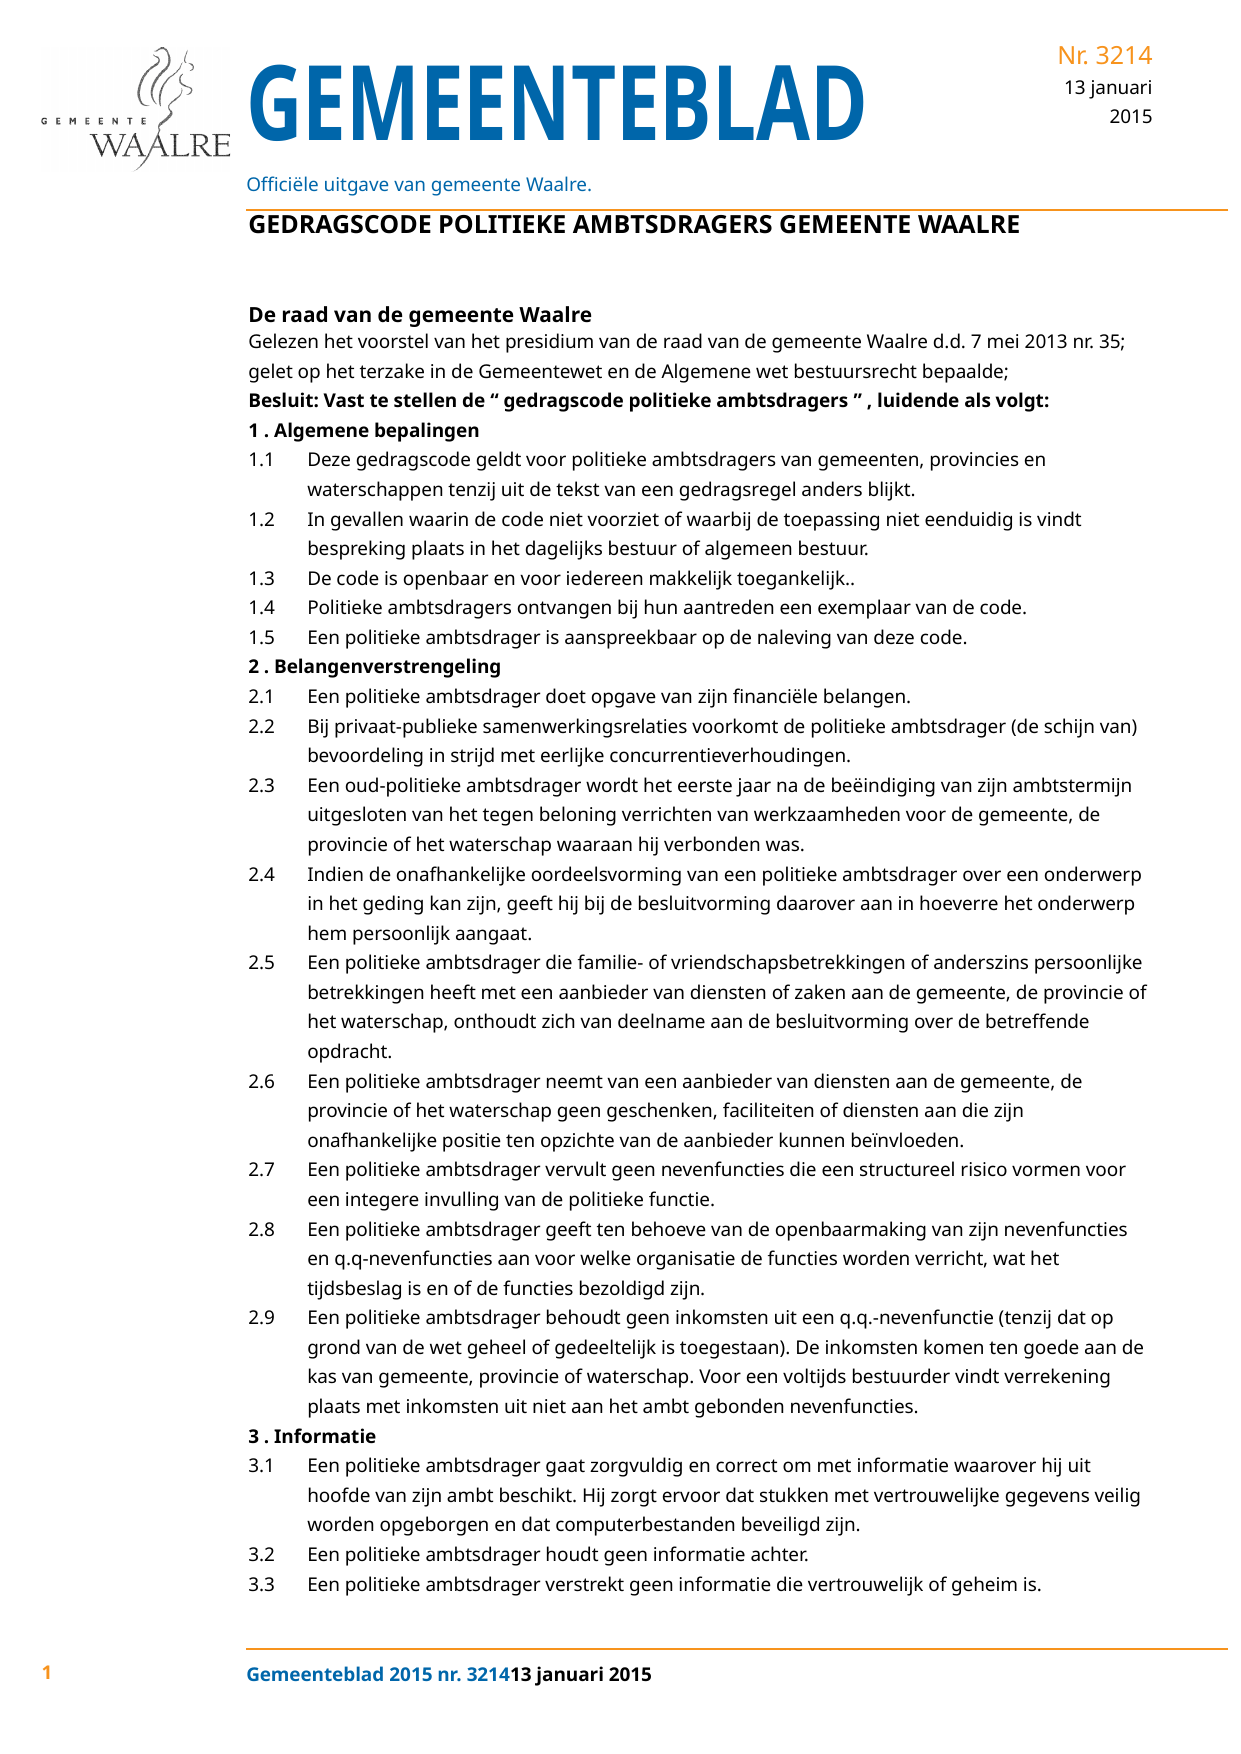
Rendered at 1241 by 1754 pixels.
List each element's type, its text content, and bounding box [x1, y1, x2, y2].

picture [41, 47, 231, 172]
text Besluit: Vast te stellen de “ gedragscode politieke ambtsdragers ” , luidende als volgt: [248, 387, 1152, 413]
list De code is openbaar en voor iedereen makkelijk toegankelijk.. [248, 565, 1152, 591]
text 1 . Algemene bepalingen [248, 417, 1152, 443]
text GEDRAGSCODE POLITIEKE AMBTSDRAGERS GEMEENTE WAALRE [248, 211, 1152, 241]
list Een politieke ambtsdrager houdt geen informatie achter. [248, 1541, 1152, 1567]
list Deze gedragscode geldt voor politieke ambtsdragers van gemeenten, provincies en waterschappen tenzij uit de tekst van een gedragsregel anders blijkt. [248, 447, 1152, 502]
list Een politieke ambtsdrager doet opgave van zijn financiële belangen. [248, 683, 1152, 709]
list Een politieke ambtsdrager behoudt geen inkomsten uit een q.q.-nevenfunctie (tenzij dat op grond van de wet geheel of gedeeltelijk is toegestaan). De inkomsten komen ten goede aan de kas van gemeente, provincie of waterschap. Voor een voltijds bestuurder vindt verrekening plaats met inkomsten uit niet aan het ambt gebonden nevenfuncties. [248, 1304, 1152, 1419]
list Een politieke ambtsdrager geeft ten behoeve van de openbaarmaking van zijn nevenfuncties en q.q-nevenfuncties aan voor welke organisatie de functies worden verricht, wat het tijdsbeslag is en of de functies bezoldigd zijn. [248, 1216, 1152, 1301]
list Een politieke ambtsdrager neemt van een aanbieder van diensten aan de gemeente, de provincie of het waterschap geen geschenken, faciliteiten of diensten aan die zijn onafhankelijke positie ten opzichte van de aanbieder kunnen beïnvloeden. [248, 1068, 1152, 1153]
list Een oud-politieke ambtsdrager wordt het eerste jaar na de beëindiging van zijn ambtstermijn uitgesloten van het tegen beloning verrichten van werkzaamheden voor de gemeente, de provincie of het waterschap waaraan hij verbonden was. [248, 772, 1152, 857]
text 3 . Informatie [248, 1423, 1152, 1449]
list Een politieke ambtsdrager verstrekt geen informatie die vertrouwelijk of geheim is. [248, 1571, 1152, 1597]
list Een politieke ambtsdrager vervult geen nevenfuncties die een structureel risico vormen voor een integere invulling van de politieke functie. [248, 1157, 1152, 1212]
list In gevallen waarin de code niet voorziet of waarbij de toepassing niet eenduidig is vindt bespreking plaats in het dagelijks bestuur of algemeen bestuur. [248, 506, 1152, 561]
list Een politieke ambtsdrager is aanspreekbaar op de naleving van deze code. [248, 624, 1152, 650]
list Indien de onafhankelijke oordeelsvorming van een politieke ambtsdrager over een onderwerp in het geding kan zijn, geeft hij bij de besluitvorming daarover aan in hoeverre het onderwerp hem persoonlijk aangaat. [248, 861, 1152, 946]
list Een politieke ambtsdrager die familie- of vriendschapsbetrekkingen of anderszins persoonlijke betrekkingen heeft met een aanbieder van diensten of zaken aan de gemeente, de provincie of het waterschap, onthoudt zich van deelname aan de besluitvorming over de betreffende opdracht. [248, 949, 1152, 1064]
list Bij privaat-publieke samenwerkingsrelaties voorkomt de politieke ambtsdrager (de schijn van) bevoordeling in strijd met eerlijke concurrentieverhoudingen. [248, 713, 1152, 768]
text 2 . Belangenverstrengeling [248, 654, 1152, 679]
list Een politieke ambtsdrager gaat zorgvuldig en correct om met informatie waarover hij uit hoofde van zijn ambt beschikt. Hij zorgt ervoor dat stukken met vertrouwelijke gegevens veilig worden opgeborgen en dat computerbestanden beveiligd zijn. [248, 1452, 1152, 1537]
text gelet op het terzake in de Gemeentewet en de Algemene wet bestuursrecht bepaalde; [248, 358, 1152, 384]
list Politieke ambtsdragers ontvangen bij hun aantreden een exemplaar van de code. [248, 594, 1152, 620]
text De raad van de gemeente Waalre [248, 300, 1152, 328]
text Gelezen het voorstel van het presidium van de raad van de gemeente Waalre d.d. 7 mei 2013 nr. 35; [248, 328, 1152, 354]
